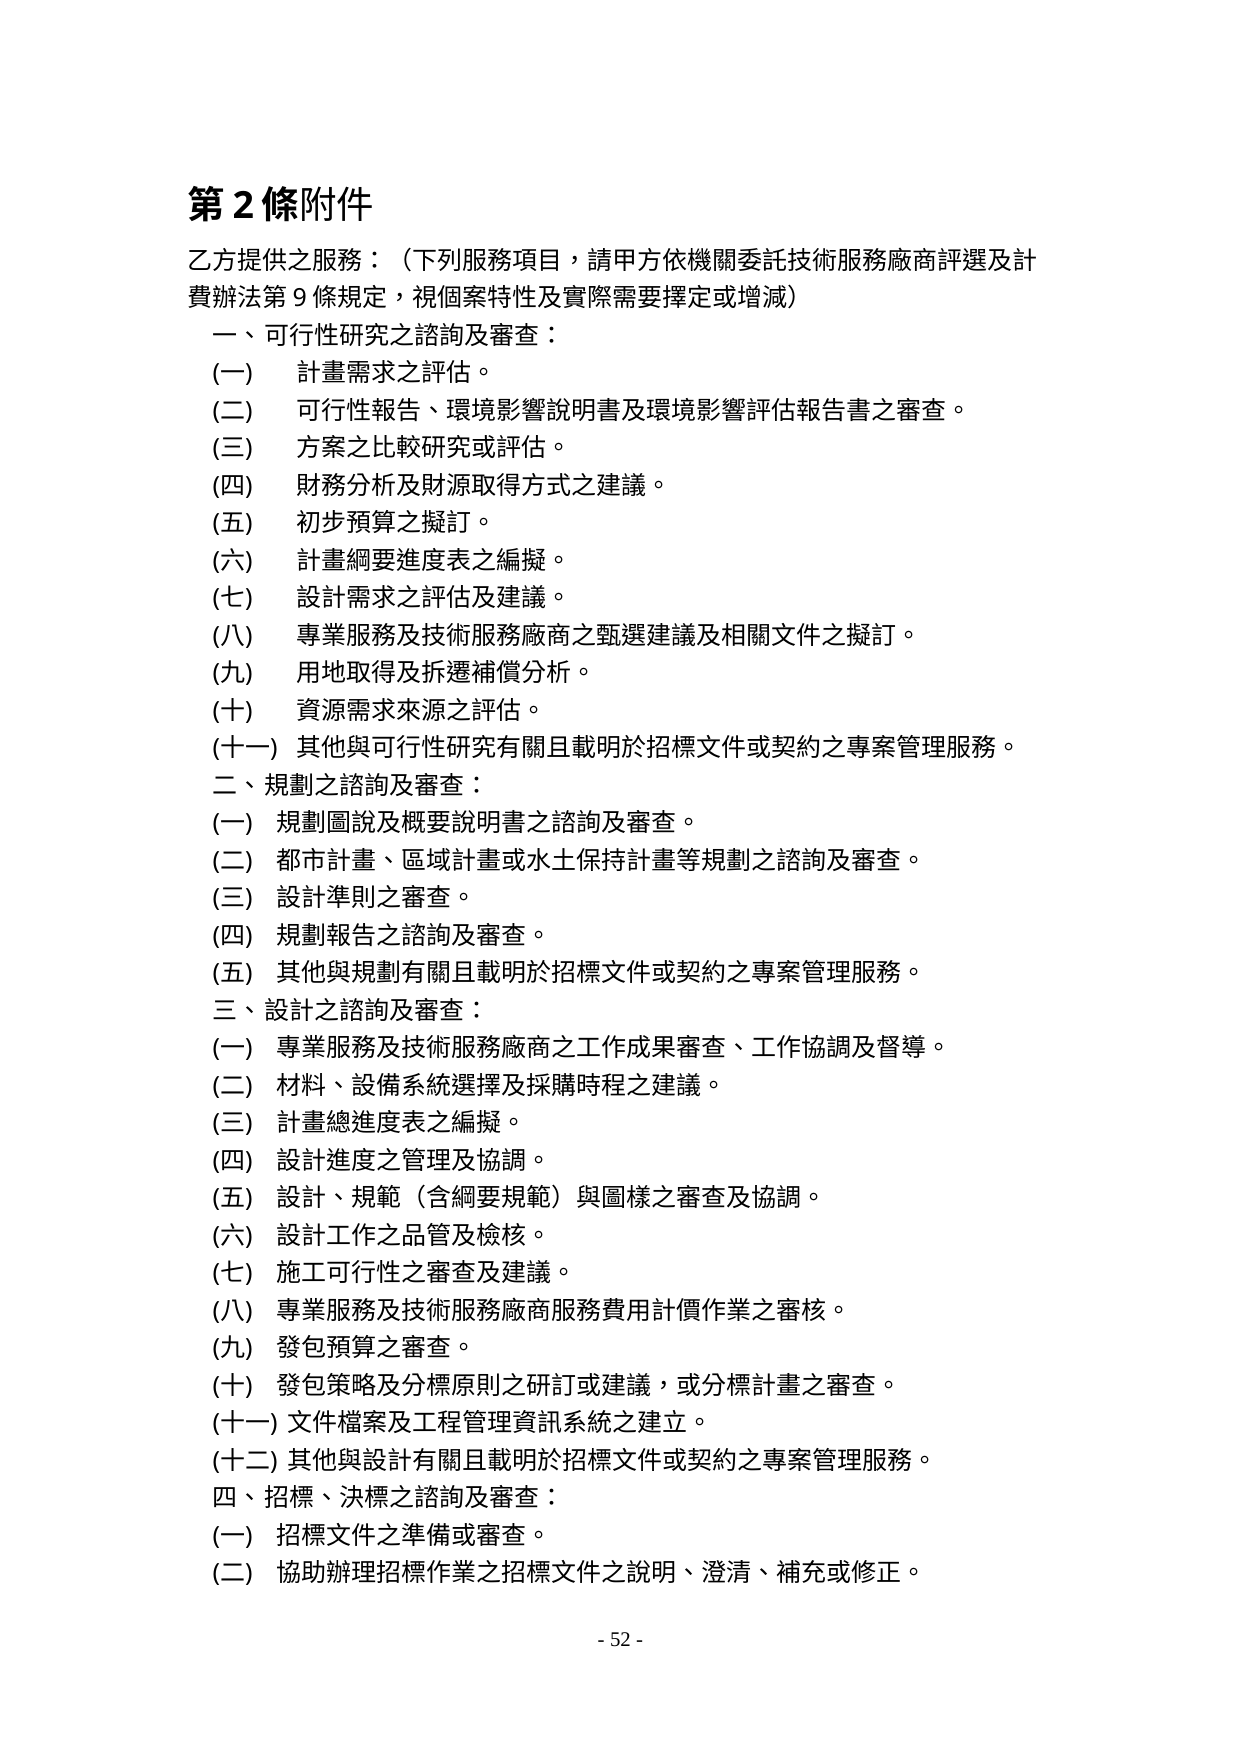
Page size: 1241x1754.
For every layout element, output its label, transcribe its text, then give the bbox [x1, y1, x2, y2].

list 發包預算之審查。 [212, 1327, 1053, 1364]
list 發包策略及分標原則之研訂或建議，或分標計畫之審查。 [212, 1364, 1053, 1402]
list 招標、決標之諮詢及審查： [212, 1477, 1053, 1514]
list 文件檔案及工程管理資訊系統之建立。 [212, 1402, 1053, 1439]
list 計畫綱要進度表之編擬。 [212, 539, 1053, 577]
list 設計之諮詢及審查： [212, 989, 1053, 1027]
list 都市計畫、區域計畫或水土保持計畫等規劃之諮詢及審查。 [212, 839, 1053, 877]
list 設計、規範（含綱要規範）與圖樣之審查及協調。 [212, 1177, 1053, 1214]
list 專業服務及技術服務廠商之甄選建議及相關文件之擬訂。 [212, 614, 1053, 652]
list 計畫總進度表之編擬。 [212, 1102, 1053, 1139]
list 規劃圖說及概要說明書之諮詢及審查。 [212, 802, 1053, 839]
list 財務分析及財源取得方式之建議。 [212, 464, 1053, 502]
list 資源需求來源之評估。 [212, 689, 1053, 727]
list 招標文件之準備或審查。 [212, 1514, 1053, 1552]
list 其他與可行性研究有關且載明於招標文件或契約之專案管理服務。 [212, 727, 1053, 764]
list 計畫需求之評估。 [212, 352, 1053, 389]
list 專業服務及技術服務廠商服務費用計價作業之審核。 [212, 1289, 1053, 1327]
list 其他與設計有關且載明於招標文件或契約之專案管理服務。 [212, 1439, 1053, 1477]
list 規劃報告之諮詢及審查。 [212, 914, 1053, 952]
subtitle 乙方提供之服務：（下列服務項目，請甲方依機關委託技術服務廠商評選及計費辦法第9條規定，視個案特性及實際需要擇定或增減） [187, 239, 1053, 314]
list 施工可行性之審查及建議。 [212, 1252, 1053, 1289]
list 可行性報告、環境影響說明書及環境影響評估報告書之審查。 [212, 389, 1053, 427]
list 初步預算之擬訂。 [212, 502, 1053, 539]
list 協助辦理招標作業之招標文件之說明、澄清、補充或修正。 [212, 1552, 1053, 1589]
list 設計工作之品管及檢核。 [212, 1214, 1053, 1252]
list 其他與規劃有關且載明於招標文件或契約之專案管理服務。 [212, 952, 1053, 989]
list 專業服務及技術服務廠商之工作成果審查、工作協調及督導。 [212, 1027, 1053, 1064]
list 方案之比較研究或評估。 [212, 427, 1053, 464]
list 設計進度之管理及協調。 [212, 1139, 1053, 1177]
subtitle 第2條附件 [187, 164, 1053, 239]
list 設計需求之評估及建議。 [212, 577, 1053, 614]
list 規劃之諮詢及審查： [212, 764, 1053, 802]
list 用地取得及拆遷補償分析。 [212, 652, 1053, 689]
list 材料、設備系統選擇及採購時程之建議。 [212, 1064, 1053, 1102]
list 設計準則之審查。 [212, 877, 1053, 914]
list 可行性研究之諮詢及審查： [212, 314, 1053, 352]
